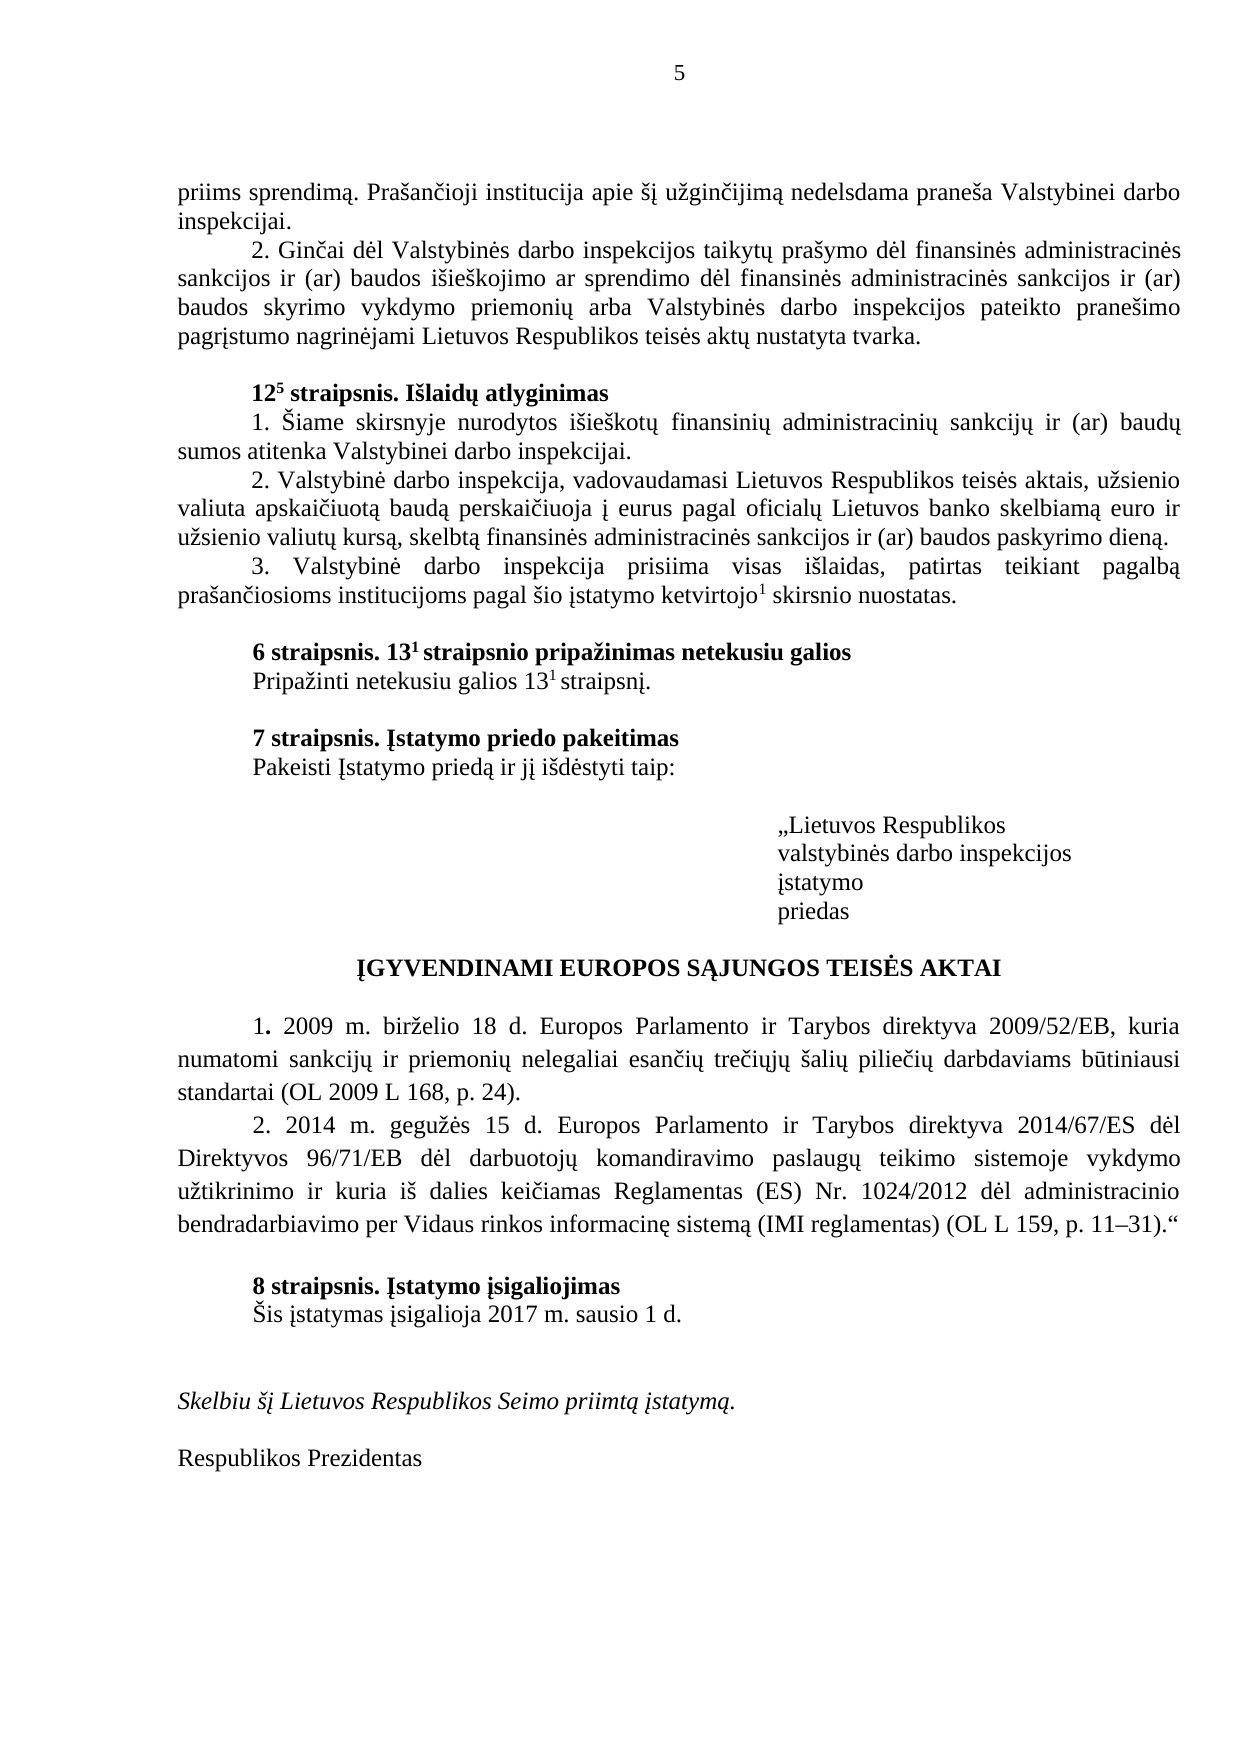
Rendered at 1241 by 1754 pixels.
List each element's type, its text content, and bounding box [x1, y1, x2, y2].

text valstybinės darbo inspekcijos [177, 838, 1181, 867]
text „Lietuvos Respublikos [177, 810, 1181, 838]
text Respublikos Prezidentas [177, 1443, 1181, 1472]
text 7 straipsnis. Įstatymo priedo pakeitimas [177, 723, 1181, 752]
text Šis įstatymas įsigalioja 2017 m. sausio 1 d. [177, 1299, 1181, 1328]
text 2. Valstybinė darbo inspekcija, vadovaudamasi Lietuvos Respublikos teisės aktais, užsienio valiuta apskaičiuotą baudą perskaičiuoja į eurus pagal oficialų Lietuvos banko skelbiamą euro ir užsienio valiutų kursą, skelbtą finansinės administracinės sankcijos ir (ar) baudos paskyrimo dieną. [177, 465, 1181, 551]
text 2. Ginčai dėl Valstybinės darbo inspekcijos taikytų prašymo dėl finansinės administracinės sankcijos ir (ar) baudos išieškojimo ar sprendimo dėl finansinės administracinės sankcijos ir (ar) baudos skyrimo vykdymo priemonių arba Valstybinės darbo inspekcijos pateikto pranešimo pagrįstumo nagrinėjami Lietuvos Respublikos teisės aktų nustatyta tvarka. [177, 235, 1181, 350]
text ĮGYVENDINAMI EUROPOS SĄJUNGOS TEISĖS AKTAI [177, 953, 1181, 982]
text Pripažinti netekusiu galios 131 straipsnį. [177, 666, 1181, 695]
text 125 straipsnis. Išlaidų atlyginimas [177, 378, 1181, 407]
text 1. Šiame skirsnyje nurodytos išieškotų finansinių administracinių sankcijų ir (ar) baudų sumos atitenka Valstybinei darbo inspekcijai. [177, 407, 1181, 465]
text priedas [177, 896, 1181, 925]
text 6 straipsnis. 131 straipsnio pripažinimas netekusiu galios [177, 637, 1181, 666]
text Pakeisti Įstatymo priedą ir jį išdėstyti taip: [177, 752, 1181, 781]
text 8 straipsnis. Įstatymo įsigaliojimas [177, 1271, 1181, 1299]
text 2. 2014 m. gegužės 15 d. Europos Parlamento ir Tarybos direktyva 2014/67/ES dėl Direktyvos 96/71/EB dėl darbuotojų komandiravimo paslaugų teikimo sistemoje vykdymo užtikrinimo ir kuria iš dalies keičiamas Reglamentas (ES) Nr. 1024/2012 dėl administracinio bendradarbiavimo per Vidaus rinkos informacinę sistemą (IMI reglamentas) (OL L 159, p. 11–31).“ [177, 1110, 1181, 1238]
text Skelbiu šį Lietuvos Respublikos Seimo priimtą įstatymą. [177, 1386, 1181, 1414]
text 3. Valstybinė darbo inspekcija prisiima visas išlaidas, patirtas teikiant pagalbą prašančiosioms institucijoms pagal šio įstatymo ketvirtojo1 skirsnio nuostatas. [177, 551, 1181, 608]
text 1. 2009 m. birželio 18 d. Europos Parlamento ir Tarybos direktyva 2009/52/EB, kuria numatomi sankcijų ir priemonių nelegaliai esančių trečiųjų šalių piliečių darbdaviams būtiniausi standartai (OL 2009 L 168, p. 24). [177, 1011, 1181, 1106]
text įstatymo [177, 867, 1181, 896]
text priims sprendimą. Prašančioji institucija apie šį užginčijimą nedelsdama praneša Valstybinei darbo inspekcijai. [177, 177, 1181, 235]
